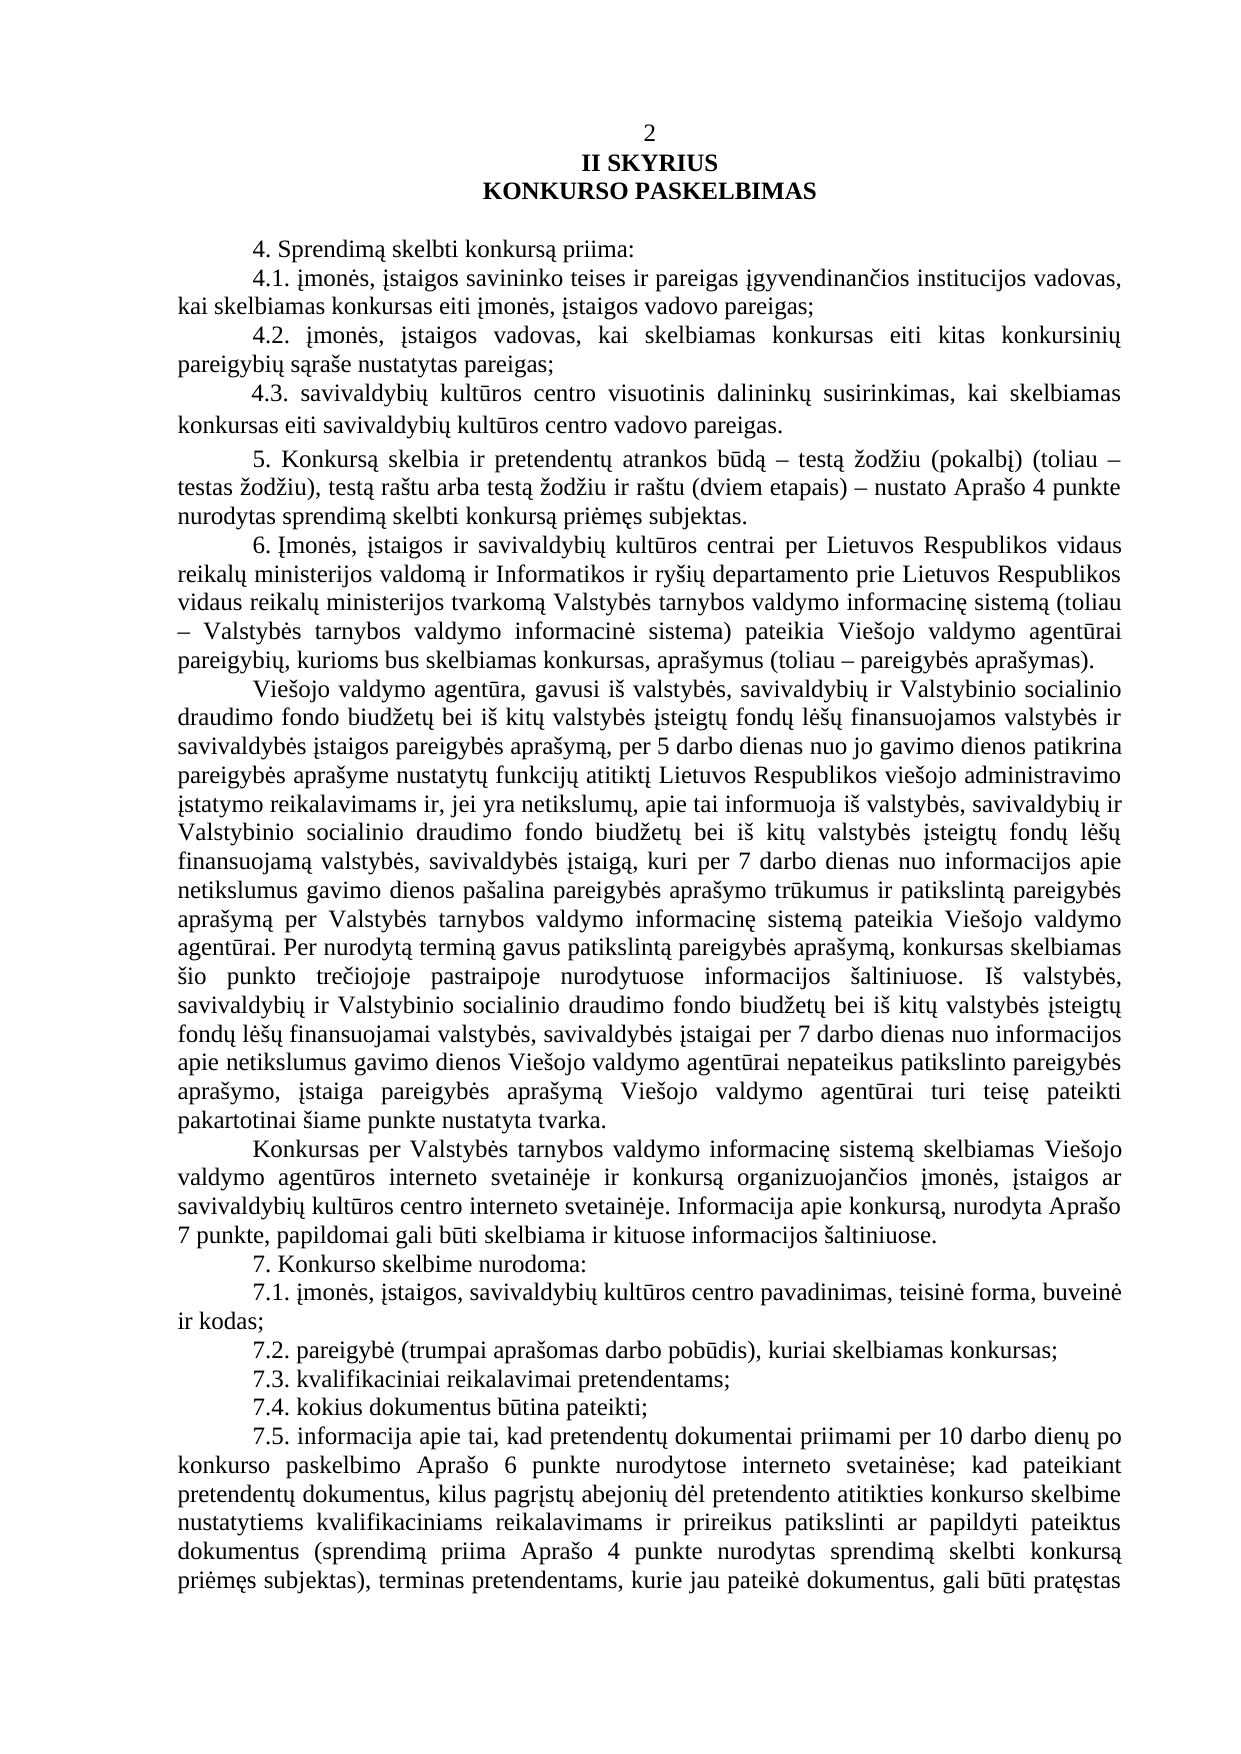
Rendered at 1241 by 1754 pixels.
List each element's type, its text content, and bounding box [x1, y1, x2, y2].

text KONKURSO PASKELBIMAS [177, 176, 1122, 205]
text 7.5. informacija apie tai, kad pretendentų dokumentai priimami per 10 darbo dienų po konkurso paskelbimo Aprašo 6 punkte nurodytose interneto svetainėse; kad pateikiant pretendentų dokumentus, kilus pagrįstų abejonių dėl pretendento atitikties konkurso skelbime nustatytiems kvalifikaciniams reikalavimams ir prireikus patikslinti ar papildyti pateiktus dokumentus (sprendimą priima Aprašo 4 punkte nurodytas sprendimą skelbti konkursą priėmęs subjektas), terminas pretendentams, kurie jau pateikė dokumentus, gali būti pratęstas [177, 1421, 1122, 1594]
text Konkursas per Valstybės tarnybos valdymo informacinę sistemą skelbiamas Viešojo valdymo agentūros interneto svetainėje ir konkursą organizuojančios įmonės, įstaigos ar savivaldybių kultūros centro interneto svetainėje. Informacija apie konkursą, nurodyta Aprašo 7 punkte, papildomai gali būti skelbiama ir kituose informacijos šaltiniuose. [177, 1134, 1122, 1249]
text 7. Konkurso skelbime nurodoma: [177, 1249, 1122, 1277]
text 4. Sprendimą skelbti konkursą priima: [177, 234, 1122, 263]
text Viešojo valdymo agentūra, gavusi iš valstybės, savivaldybių ir Valstybinio socialinio draudimo fondo biudžetų bei iš kitų valstybės įsteigtų fondų lėšų finansuojamos valstybės ir savivaldybės įstaigos pareigybės aprašymą, per 5 darbo dienas nuo jo gavimo dienos patikrina pareigybės aprašyme nustatytų funkcijų atitiktį Lietuvos Respublikos viešojo administravimo įstatymo reikalavimams ir, jei yra netikslumų, apie tai informuoja iš valstybės, savivaldybių ir Valstybinio socialinio draudimo fondo biudžetų bei iš kitų valstybės įsteigtų fondų lėšų finansuojamą valstybės, savivaldybės įstaigą, kuri per 7 darbo dienas nuo informacijos apie netikslumus gavimo dienos pašalina pareigybės aprašymo trūkumus ir patikslintą pareigybės aprašymą per Valstybės tarnybos valdymo informacinę sistemą pateikia Viešojo valdymo agentūrai. Per nurodytą terminą gavus patikslintą pareigybės aprašymą, konkursas skelbiamas šio punkto trečiojoje pastraipoje nurodytuose informacijos šaltiniuose. Iš valstybės, savivaldybių ir Valstybinio socialinio draudimo fondo biudžetų bei iš kitų valstybės įsteigtų fondų lėšų finansuojamai valstybės, savivaldybės įstaigai per 7 darbo dienas nuo informacijos apie netikslumus gavimo dienos Viešojo valdymo agentūrai nepateikus patikslinto pareigybės aprašymo, įstaiga pareigybės aprašymą Viešojo valdymo agentūrai turi teisę pateikti pakartotinai šiame punkte nustatyta tvarka. [177, 674, 1122, 1134]
text 6. Įmonės, įstaigos ir savivaldybių kultūros centrai per Lietuvos Respublikos vidaus reikalų ministerijos valdomą ir Informatikos ir ryšių departamento prie Lietuvos Respublikos vidaus reikalų ministerijos tvarkomą Valstybės tarnybos valdymo informacinę sistemą (toliau – Valstybės tarnybos valdymo informacinė sistema) pateikia Viešojo valdymo agentūrai pareigybių, kurioms bus skelbiamas konkursas, aprašymus (toliau – pareigybės aprašymas). [177, 530, 1122, 674]
text 7.1. įmonės, įstaigos, savivaldybių kultūros centro pavadinimas, teisinė forma, buveinė ir kodas; [177, 1277, 1122, 1335]
text II SKYRIUS [177, 148, 1122, 176]
text 4.2. įmonės, įstaigos vadovas, kai skelbiamas konkursas eiti kitas konkursinių pareigybių sąraše nustatytas pareigas; [177, 320, 1122, 378]
text 7.2. pareigybė (trumpai aprašomas darbo pobūdis), kuriai skelbiamas konkursas; [177, 1335, 1122, 1364]
text 7.3. kvalifikaciniai reikalavimai pretendentams; [177, 1364, 1122, 1392]
text 7.4. kokius dokumentus būtina pateikti; [177, 1392, 1122, 1421]
text 4.3. savivaldybių kultūros centro visuotinis dalininkų susirinkimas, kai skelbiamas konkursas eiti savivaldybių kultūros centro vadovo pareigas. [177, 378, 1122, 439]
text 5. Konkursą skelbia ir pretendentų atrankos būdą – testą žodžiu (pokalbį) (toliau – testas žodžiu), testą raštu arba testą žodžiu ir raštu (dviem etapais) – nustato Aprašo 4 punkte nurodytas sprendimą skelbti konkursą priėmęs subjektas. [177, 444, 1122, 530]
text 4.1. įmonės, įstaigos savininko teises ir pareigas įgyvendinančios institucijos vadovas, kai skelbiamas konkursas eiti įmonės, įstaigos vadovo pareigas; [177, 263, 1122, 320]
